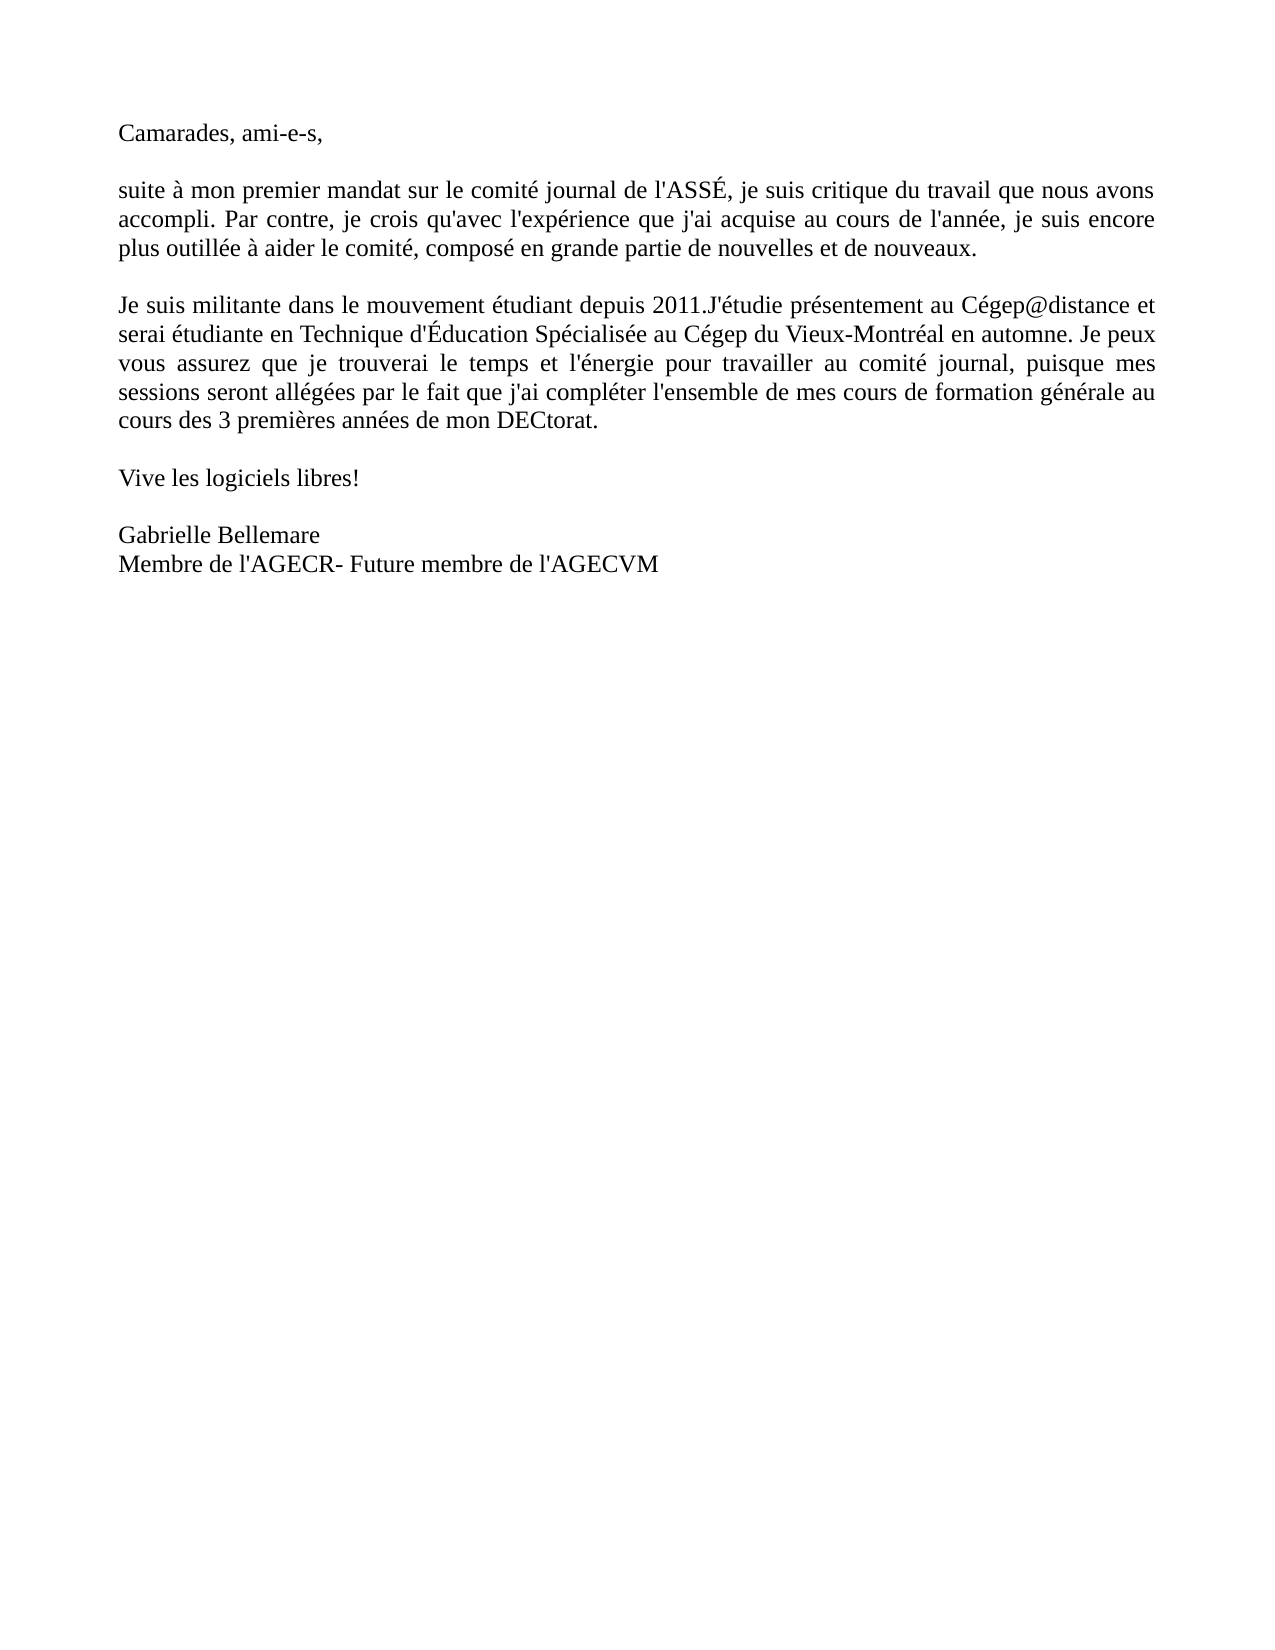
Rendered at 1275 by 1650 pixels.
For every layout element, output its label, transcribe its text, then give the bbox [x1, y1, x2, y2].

text Membre de l'AGECR- Future membre de l'AGECVM [118, 549, 1157, 578]
text Je suis militante dans le mouvement étudiant depuis 2011.J'étudie présentement au Cégep@distance et serai étudiante en Technique d'Éducation Spécialisée au Cégep du Vieux-Montréal en automne. Je peux vous assurez que je trouverai le temps et l'énergie pour travailler au comité journal, puisque mes sessions seront allégées par le fait que j'ai compléter l'ensemble de mes cours de formation générale au cours des 3 premières années de mon DECtorat. [118, 291, 1157, 434]
text Camarades, ami-e-s, [118, 118, 1157, 147]
text Gabrielle Bellemare [118, 521, 1157, 549]
text Vive les logiciels libres! [118, 463, 1157, 492]
text suite à mon premier mandat sur le comité journal de l'ASSÉ, je suis critique du travail que nous avons accompli. Par contre, je crois qu'avec l'expérience que j'ai acquise au cours de l'année, je suis encore plus outillée à aider le comité, composé en grande partie de nouvelles et de nouveaux. [118, 176, 1157, 262]
